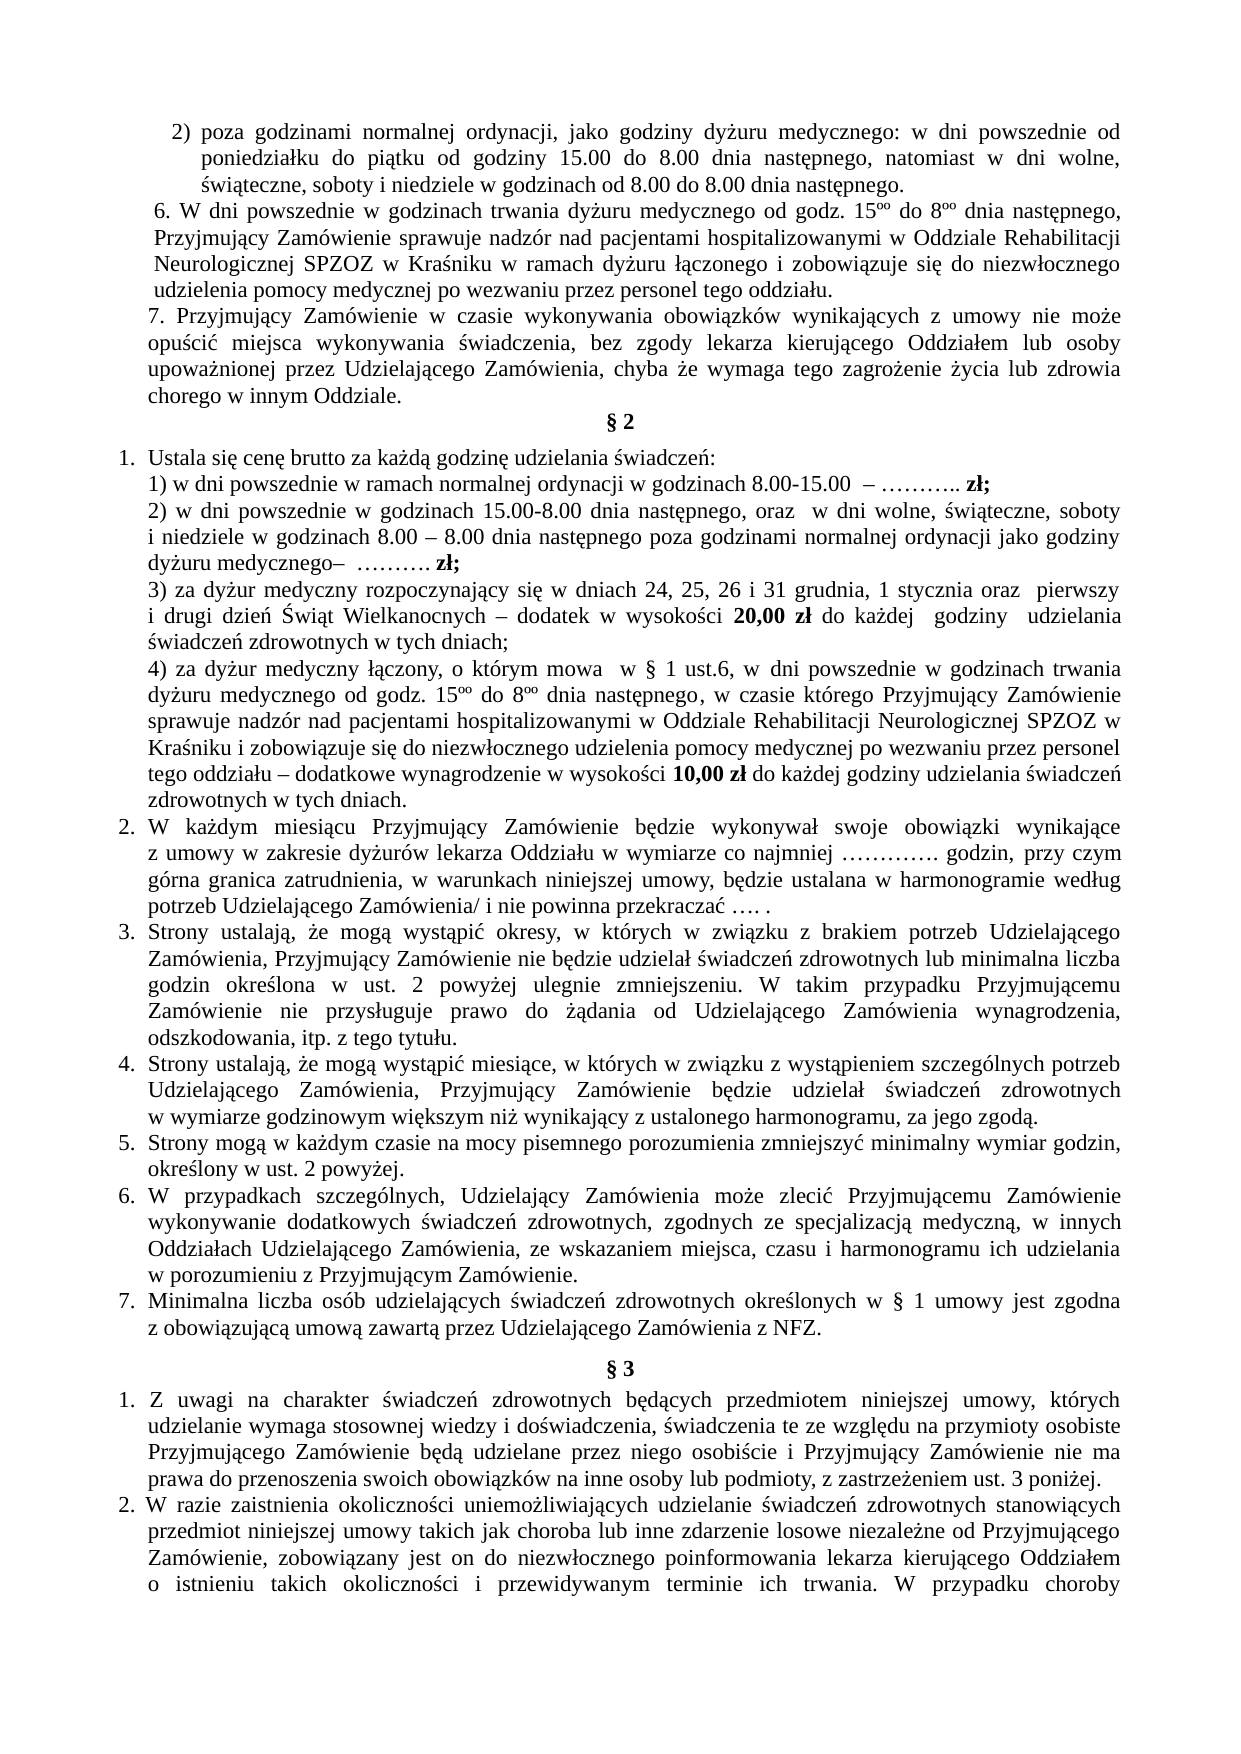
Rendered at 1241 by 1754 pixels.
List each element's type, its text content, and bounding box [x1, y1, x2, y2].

text § 2 [118, 408, 1122, 434]
list Strony mogą w każdym czasie na mocy pisemnego porozumienia zmniejszyć minimalny wymiar godzin, określony w ust. 2 powyżej. [118, 1129, 1122, 1182]
text 2. W razie zaistnienia okoliczności uniemożliwiających udzielanie świadczeń zdrowotnych stanowiących przedmiot niniejszej umowy takich jak choroba lub inne zdarzenie losowe niezależne od Przyjmującego Zamówienie, zobowiązany jest on do niezwłocznego poinformowania lekarza kierującego Oddziałem o istnieniu takich okoliczności i przewidywanym terminie ich trwania. W przypadku choroby [118, 1491, 1122, 1597]
list W przypadkach szczególnych, Udzielający Zamówienia może zlecić Przyjmującemu Zamówienie wykonywanie dodatkowych świadczeń zdrowotnych, zgodnych ze specjalizacją medyczną, w innych Oddziałach Udzielającego Zamówienia, ze wskazaniem miejsca, czasu i harmonogramu ich udzielania w porozumieniu z Przyjmującym Zamówienie. [118, 1182, 1122, 1287]
list 6. W dni powszednie w godzinach trwania dyżuru medycznego od godz. 15ºº do 8ºº dnia następnego, Przyjmujący Zamówienie sprawuje nadzór nad pacjentami hospitalizowanymi w Oddziale Rehabilitacji Neurologicznej SPZOZ w Kraśniku w ramach dyżuru łączonego i zobowiązuje się do niezwłocznego udzielenia pomocy medycznej po wezwaniu przez personel tego oddziału. [153, 197, 1122, 303]
list Strony ustalają, że mogą wystąpić okresy, w których w związku z brakiem potrzeb Udzielającego Zamówienia, Przyjmujący Zamówienie nie będzie udzielał świadczeń zdrowotnych lub minimalna liczba godzin określona w ust. 2 powyżej ulegnie zmniejszeniu. W takim przypadku Przyjmującemu Zamówienie nie przysługuje prawo do żądania od Udzielającego Zamówienia wynagrodzenia, odszkodowania, itp. z tego tytułu. [118, 918, 1122, 1050]
list poza godzinami normalnej ordynacji, jako godziny dyżuru medycznego: w dni powszednie od poniedziałku do piątku od godziny 15.00 do 8.00 dnia następnego, natomiast w dni wolne, świąteczne, soboty i niedziele w godzinach od 8.00 do 8.00 dnia następnego. [171, 118, 1122, 197]
list 3) za dyżur medyczny rozpoczynający się w dniach 24, 25, 26 i 31 grudnia, 1 stycznia oraz pierwszy i drugi dzień Świąt Wielkanocnych – dodatek w wysokości 20,00 zł do każdej godziny udzielania świadczeń zdrowotnych w tych dniach; [148, 576, 1122, 655]
list Ustala się cenę brutto za każdą godzinę udzielania świadczeń: [118, 444, 1122, 470]
list 2) w dni powszednie w godzinach 15.00-8.00 dnia następnego, oraz w dni wolne, świąteczne, soboty i niedziele w godzinach 8.00 – 8.00 dnia następnego poza godzinami normalnej ordynacji jako godziny dyżuru medycznego– ………. zł; [148, 497, 1122, 576]
list Strony ustalają, że mogą wystąpić miesiące, w których w związku z wystąpieniem szczególnych potrzeb Udzielającego Zamówienia, Przyjmujący Zamówienie będzie udzielał świadczeń zdrowotnych w wymiarze godzinowym większym niż wynikający z ustalonego harmonogramu, za jego zgodą. [118, 1050, 1122, 1129]
text § 3 [118, 1354, 1122, 1381]
list 4) za dyżur medyczny łączony, o którym mowa w § 1 ust.6, w dni powszednie w godzinach trwania dyżuru medycznego od godz. 15ºº do 8ºº dnia następnego, w czasie którego Przyjmujący Zamówienie sprawuje nadzór nad pacjentami hospitalizowanymi w Oddziale Rehabilitacji Neurologicznej SPZOZ w Kraśniku i zobowiązuje się do niezwłocznego udzielenia pomocy medycznej po wezwaniu przez personel tego oddziału – dodatkowe wynagrodzenie w wysokości 10,00 zł do każdej godziny udzielania świadczeń zdrowotnych w tych dniach. [148, 655, 1122, 813]
text 1. Z uwagi na charakter świadczeń zdrowotnych będących przedmiotem niniejszej umowy, których udzielanie wymaga stosownej wiedzy i doświadczenia, świadczenia te ze względu na przymioty osobiste Przyjmującego Zamówienie będą udzielane przez niego osobiście i Przyjmujący Zamówienie nie ma prawa do przenoszenia swoich obowiązków na inne osoby lub podmioty, z zastrzeżeniem ust. 3 poniżej. [118, 1386, 1122, 1491]
list Minimalna liczba osób udzielających świadczeń zdrowotnych określonych w § 1 umowy jest zgodna z obowiązującą umową zawartą przez Udzielającego Zamówienia z NFZ. [118, 1287, 1122, 1340]
list 7. Przyjmujący Zamówienie w czasie wykonywania obowiązków wynikających z umowy nie może opuścić miejsca wykonywania świadczenia, bez zgody lekarza kierującego Oddziałem lub osoby upoważnionej przez Udzielającego Zamówienia, chyba że wymaga tego zagrożenie życia lub zdrowia chorego w innym Oddziale. [118, 303, 1122, 408]
list 1) w dni powszednie w ramach normalnej ordynacji w godzinach 8.00-15.00 – ……….. zł; [148, 470, 1122, 497]
list W każdym miesiącu Przyjmujący Zamówienie będzie wykonywał swoje obowiązki wynikające z umowy w zakresie dyżurów lekarza Oddziału w wymiarze co najmniej …………. godzin, przy czym górna granica zatrudnienia, w warunkach niniejszej umowy, będzie ustalana w harmonogramie według potrzeb Udzielającego Zamówienia/ i nie powinna przekraczać …. . [118, 813, 1122, 918]
